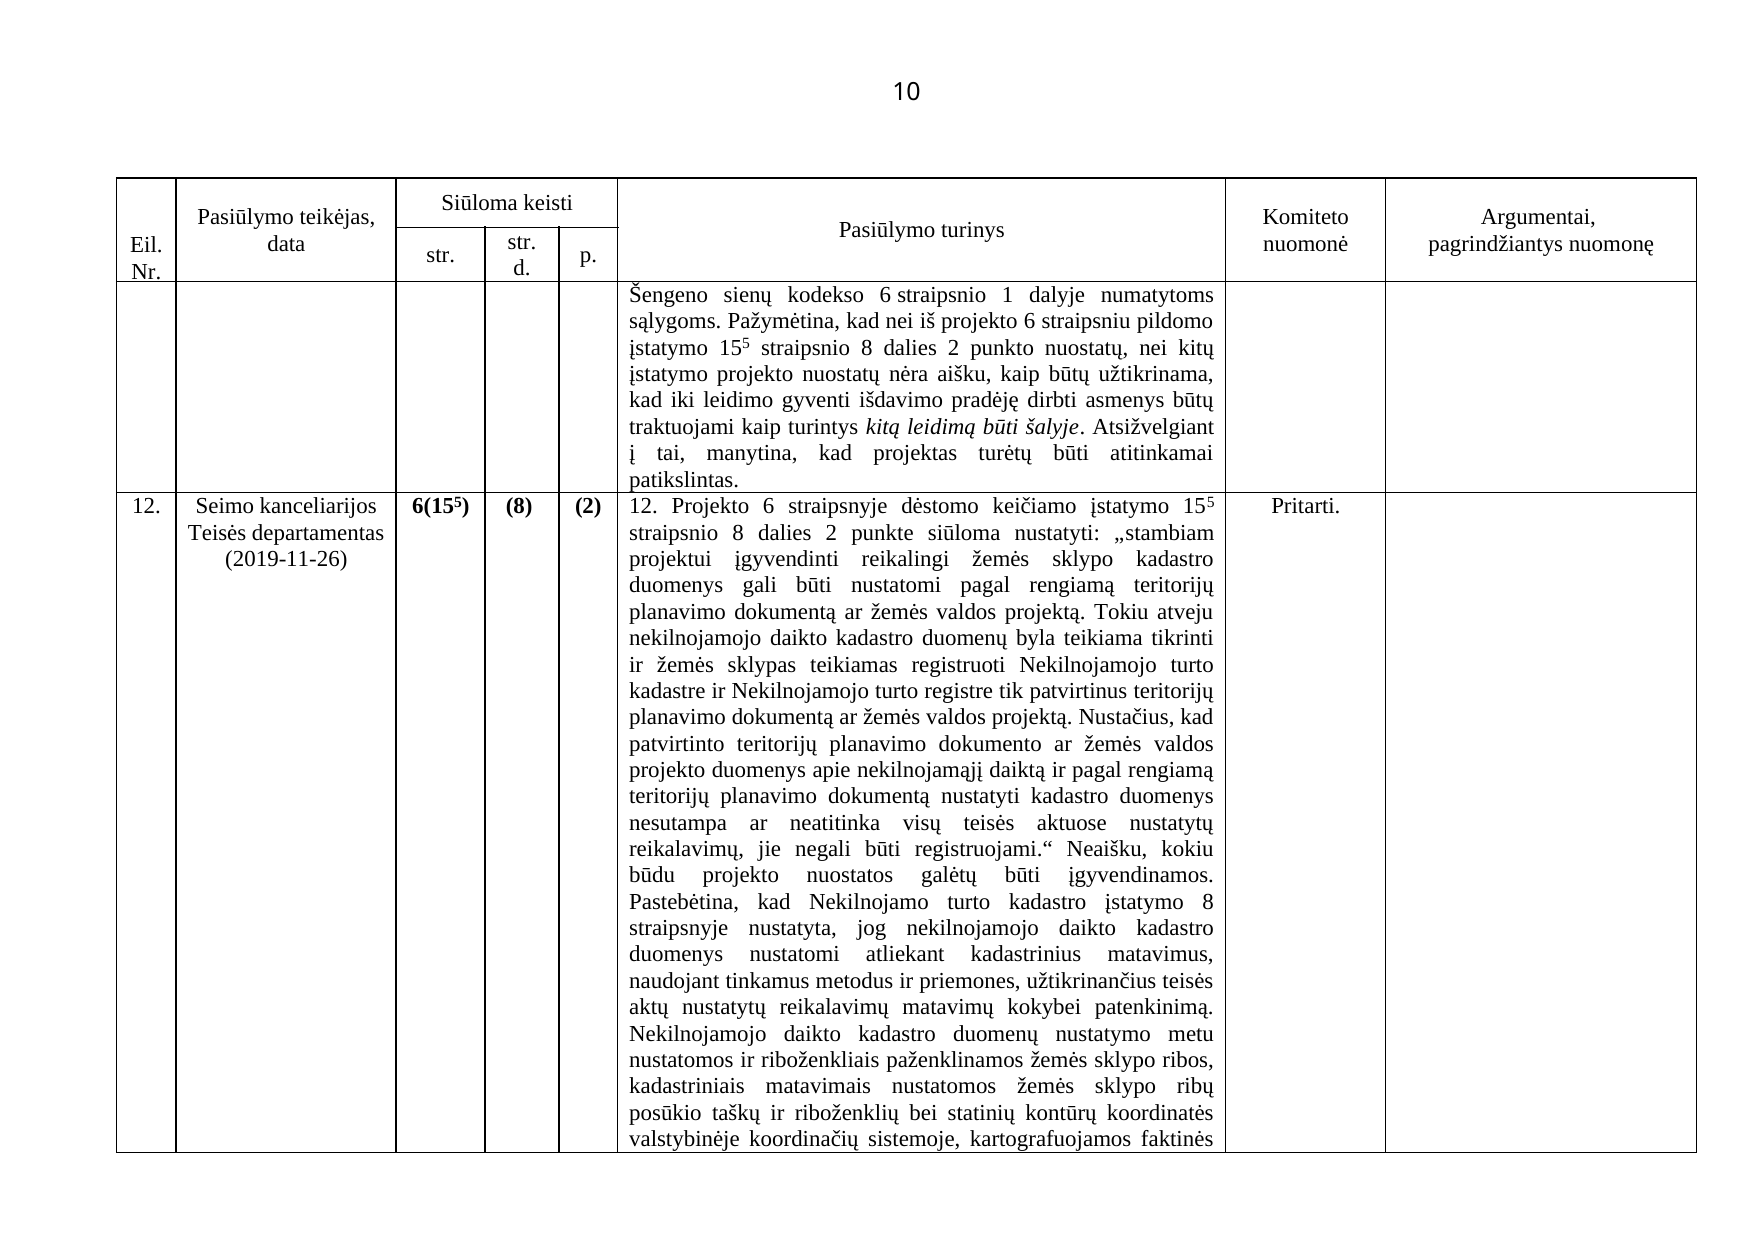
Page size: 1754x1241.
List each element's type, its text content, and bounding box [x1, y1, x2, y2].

table_cell Pritarti. [1226, 493, 1385, 1151]
table_cell [177, 282, 395, 492]
table_cell [560, 282, 617, 492]
table_cell Seimo kanceliarijos Teisės departamentas (2019-11-26) [177, 493, 395, 1151]
table_cell str. d. [486, 228, 558, 281]
table_cell (2) [560, 493, 617, 1151]
table_cell [486, 282, 558, 492]
table_cell Šengeno sienų kodekso 6 straipsnio 1 dalyje numatytoms sąlygoms. Pažymėtina, kad nei iš projekto 6 straipsniu pildomo įstatymo 155 straipsnio 8 dalies 2 punkto nuostatų, nei kitų įstatymo projekto nuostatų nėra aišku, kaip būtų užtikrinama, kad iki leidimo gyventi išdavimo pradėję dirbti asmenys būtų traktuojami kaip turintys kitą leidimą būti šalyje. Atsižvelgiant į tai, manytina, kad projektas turėtų būti atitinkamai patikslintas. [618, 282, 1225, 492]
table_cell p. [560, 228, 617, 281]
table_header Komiteto nuomonė [1226, 179, 1385, 281]
table_cell [1386, 493, 1696, 1151]
table_cell str. [397, 228, 484, 281]
table_cell 12. Projekto 6 straipsnyje dėstomo keičiamo įstatymo 155 straipsnio 8 dalies 2 punkte siūloma nustatyti: „stambiam projektui įgyvendinti reikalingi žemės sklypo kadastro duomenys gali būti nustatomi pagal rengiamą teritorijų planavimo dokumentą ar žemės valdos projektą. Tokiu atveju nekilnojamojo daikto kadastro duomenų byla teikiama tikrinti ir žemės sklypas teikiamas registruoti Nekilnojamojo turto kadastre ir Nekilnojamojo turto registre tik patvirtinus teritorijų planavimo dokumentą ar žemės valdos projektą. Nustačius, kad patvirtinto teritorijų planavimo dokumento ar žemės valdos projekto duomenys apie nekilnojamąjį daiktą ir pagal rengiamą teritorijų planavimo dokumentą nustatyti kadastro duomenys nesutampa ar neatitinka visų teisės aktuose nustatytų reikalavimų, jie negali būti registruojami.“ Neaišku, kokiu būdu projekto nuostatos galėtų būti įgyvendinamos. Pastebėtina, kad Nekilnojamo turto kadastro įstatymo 8 straipsnyje nustatyta, jog nekilnojamojo daikto kadastro duomenys nustatomi atliekant kadastrinius matavimus, naudojant tinkamus metodus ir priemones, užtikrinančius teisės aktų nustatytų reikalavimų matavimų kokybei patenkinimą. Nekilnojamojo daikto kadastro duomenų nustatymo metu nustatomos ir riboženkliais paženklinamos žemės sklypo ribos, kadastriniais matavimais nustatomos žemės sklypo ribų posūkio taškų ir riboženklių bei statinių kontūrų koordinatės valstybinėje koordinačių sistemoje, kartografuojamos faktinės [618, 493, 1225, 1151]
table_cell 6(155) [397, 493, 484, 1151]
table_header Eil. Nr. [117, 179, 175, 281]
table_cell [117, 282, 175, 492]
table_cell 12. [117, 493, 175, 1151]
table_cell [1226, 282, 1385, 492]
table_header Siūloma keisti [397, 179, 617, 226]
table_cell [1386, 282, 1696, 492]
table_cell [397, 282, 484, 492]
table_header Pasiūlymo teikėjas, data [177, 179, 395, 281]
table_cell (8) [486, 493, 558, 1151]
table_header Pasiūlymo turinys [618, 179, 1225, 281]
table_header Argumentai, pagrindžiantys nuomonę [1386, 179, 1696, 281]
